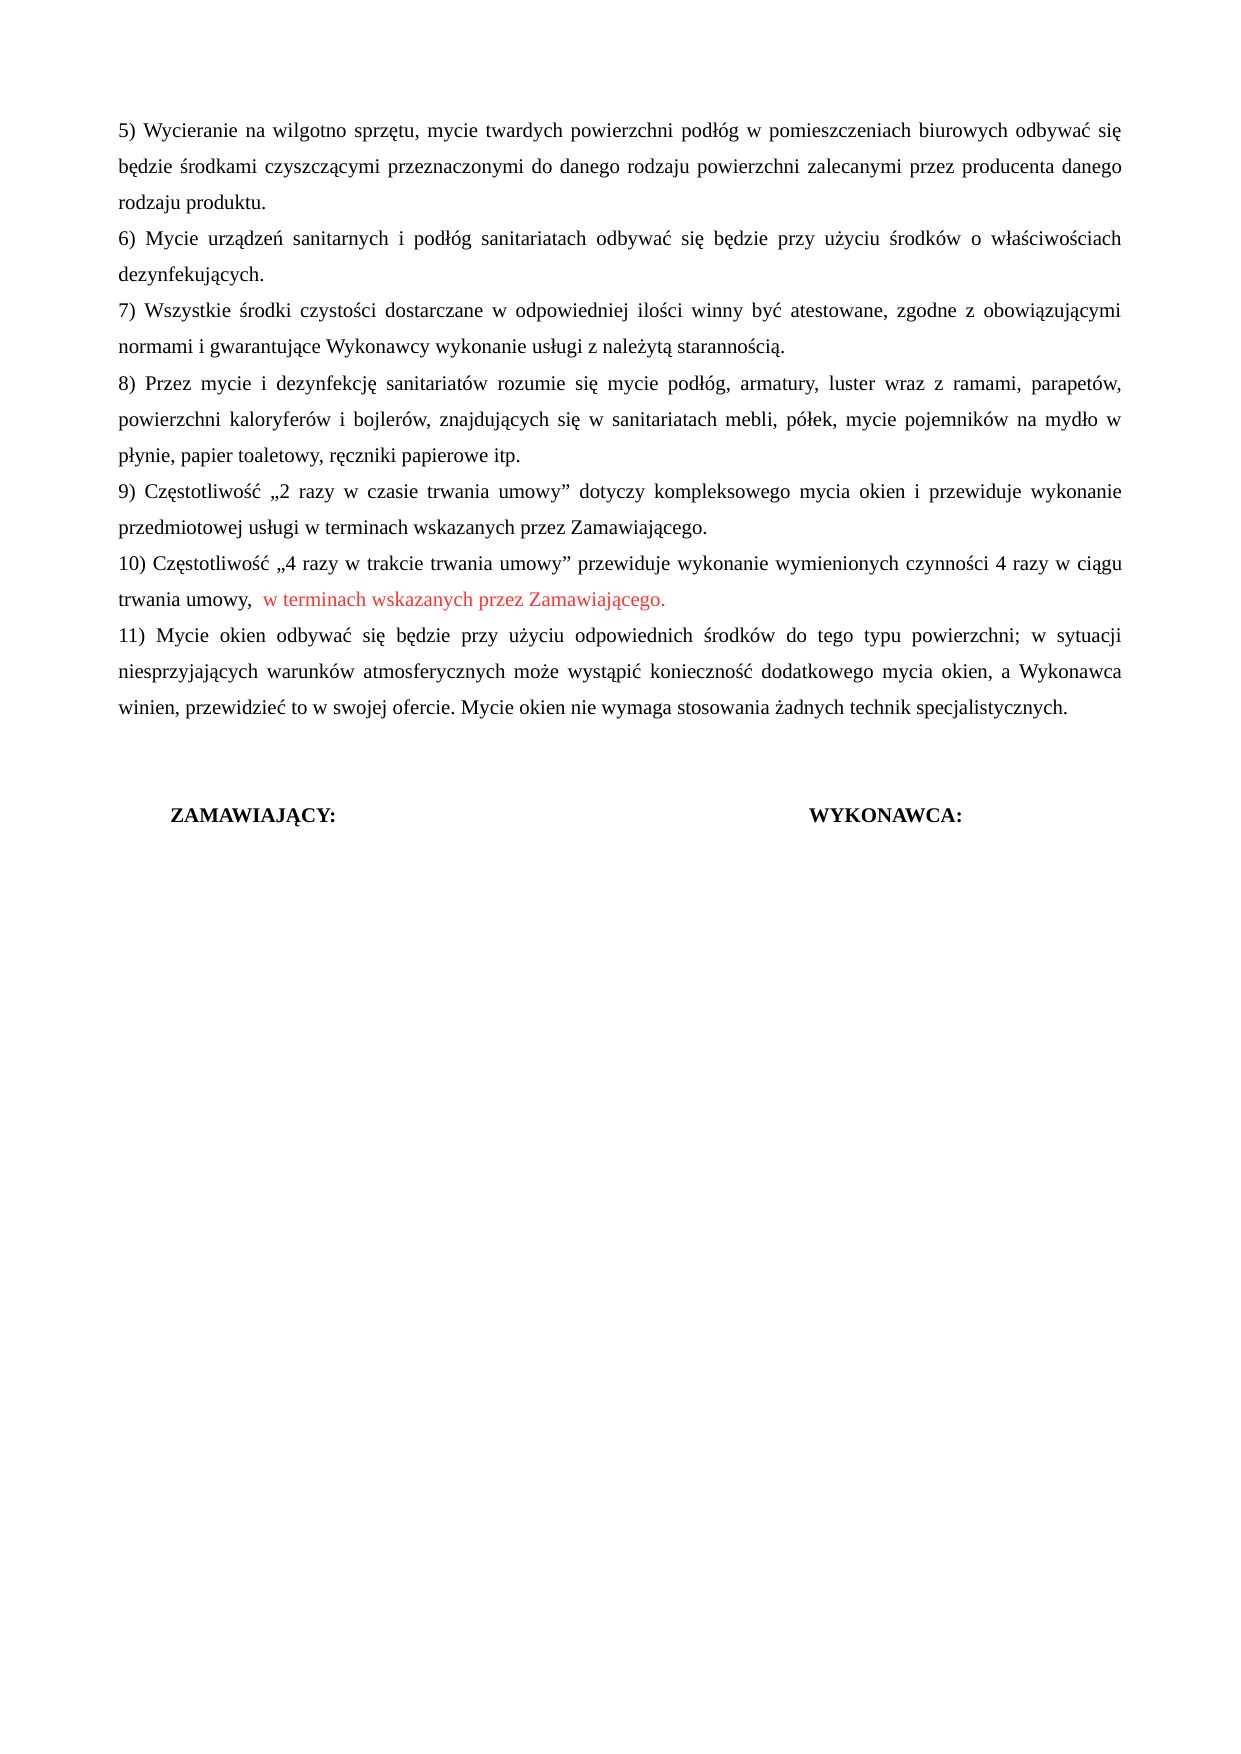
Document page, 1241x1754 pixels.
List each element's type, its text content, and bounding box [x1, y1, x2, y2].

text 6) Mycie urządzeń sanitarnych i podłóg sanitariatach odbywać się będzie przy użyciu środków o właściwościach dezynfekujących. [118, 226, 1122, 286]
text 11) Mycie okien odbywać się będzie przy użyciu odpowiednich środków do tego typu powierzchni; w sytuacji niesprzyjających warunków atmosferycznych może wystąpić konieczność dodatkowego mycia okien, a Wykonawca winien, przewidzieć to w swojej ofercie. Mycie okien nie wymaga stosowania żadnych technik specjalistycznych. [118, 623, 1122, 719]
text 7) Wszystkie środki czystości dostarczane w odpowiedniej ilości winny być atestowane, zgodne z obowiązującymi normami i gwarantujące Wykonawcy wykonanie usługi z należytą starannością. [118, 298, 1122, 358]
text ZAMAWIAJĄCY: WYKONAWCA: [118, 803, 1119, 827]
text 8) Przez mycie i dezynfekcję sanitariatów rozumie się mycie podłóg, armatury, luster wraz z ramami, parapetów, powierzchni kaloryferów i bojlerów, znajdujących się w sanitariatach mebli, półek, mycie pojemników na mydło w płynie, papier toaletowy, ręczniki papierowe itp. [118, 370, 1122, 467]
text 5) Wycieranie na wilgotno sprzętu, mycie twardych powierzchni podłóg w pomieszczeniach biurowych odbywać się będzie środkami czyszczącymi przeznaczonymi do danego rodzaju powierzchni zalecanymi przez producenta danego rodzaju produktu. [118, 118, 1122, 214]
text 9) Częstotliwość „2 razy w czasie trwania umowy” dotyczy kompleksowego mycia okien i przewiduje wykonanie przedmiotowej usługi w terminach wskazanych przez Zamawiającego. [118, 478, 1122, 539]
text 10) Częstotliwość „4 razy w trakcie trwania umowy” przewiduje wykonanie wymienionych czynności 4 razy w ciągu trwania umowy, w terminach wskazanych przez Zamawiającego. [118, 551, 1122, 611]
